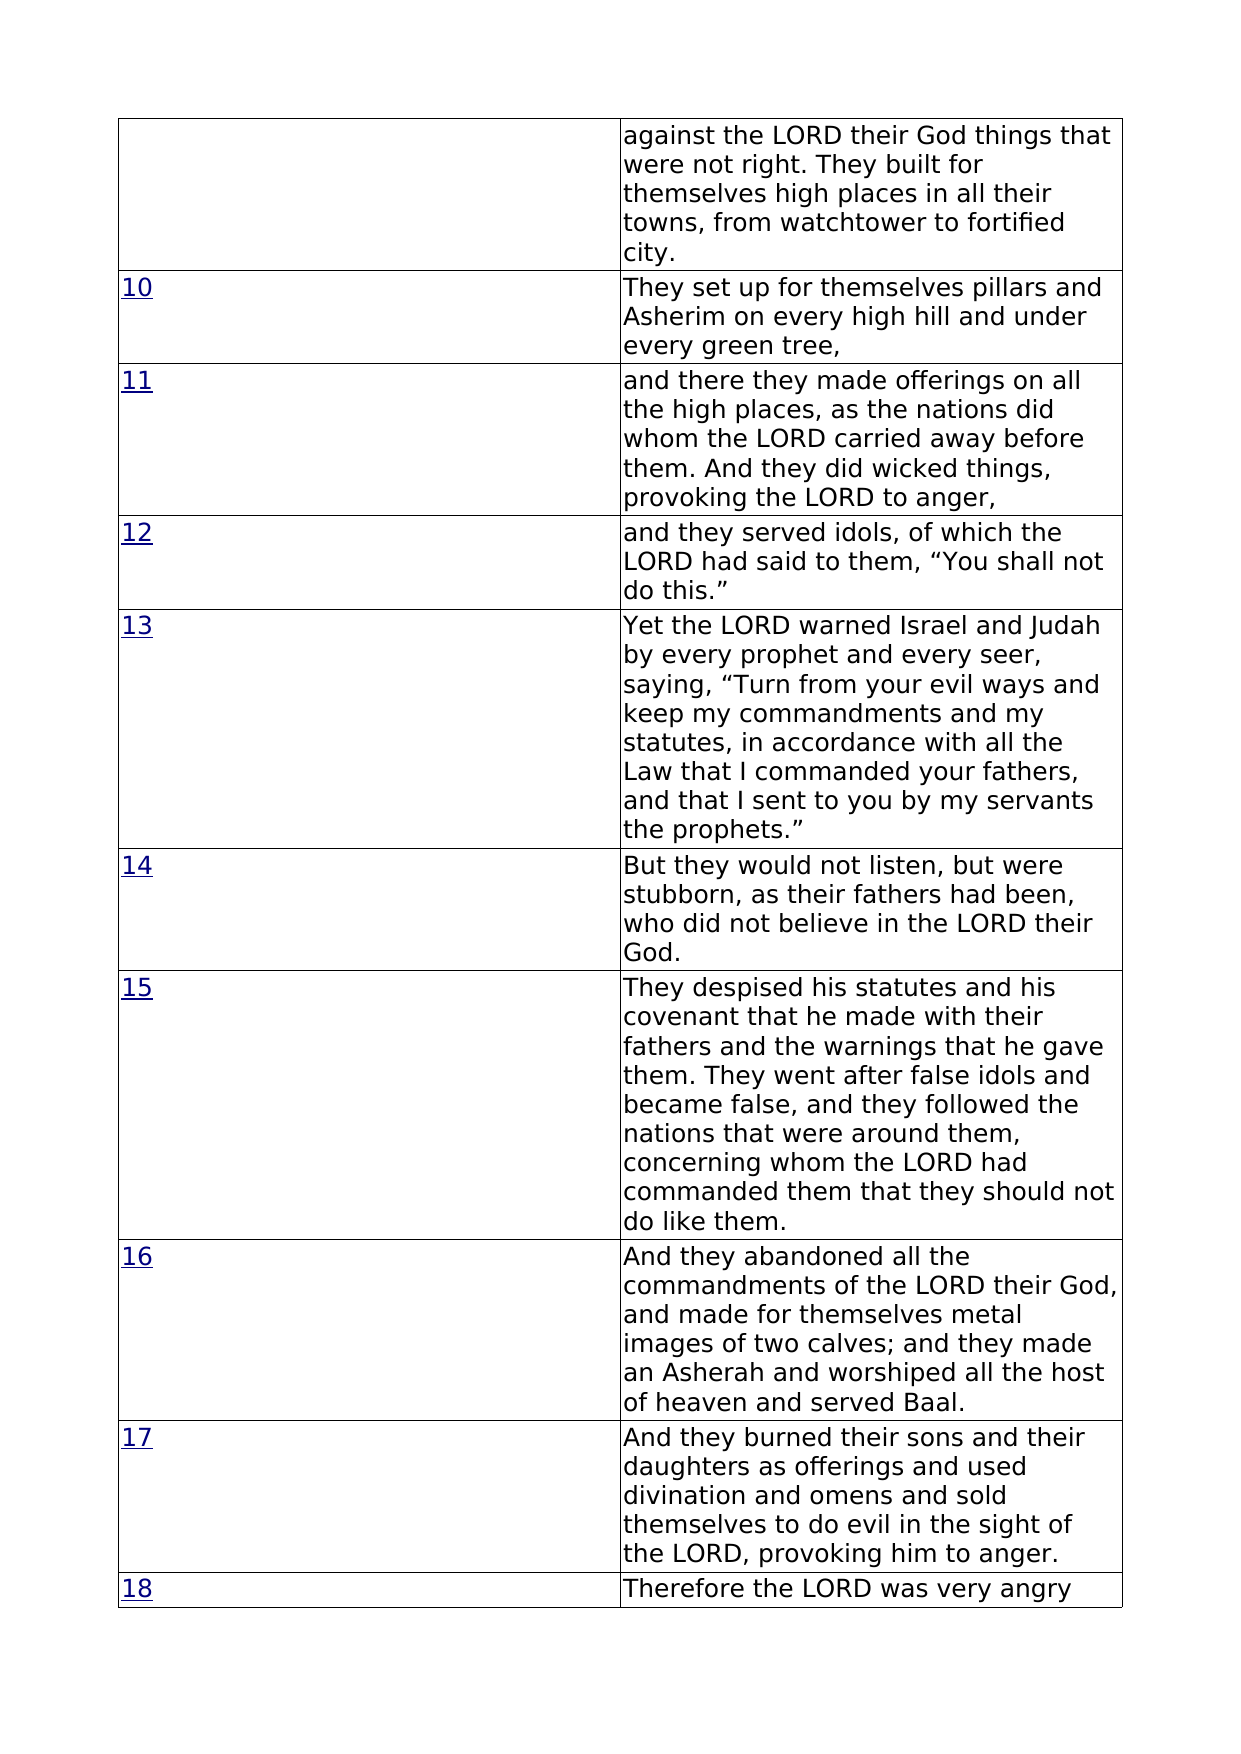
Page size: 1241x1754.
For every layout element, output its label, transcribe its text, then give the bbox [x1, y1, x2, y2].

table_cell But they would not listen, but were stubborn, as their fathers had been, who did not believe in the LORD their God. [621, 849, 1122, 970]
table_cell 11 [119, 364, 620, 515]
table_cell and they served idols, of which the LORD had said to them, “You shall not do this.” [621, 516, 1122, 608]
table_cell 17 [119, 1421, 620, 1572]
table_cell They despised his statutes and his covenant that he made with their fathers and the warnings that he gave them. They went after false idols and became false, and they followed the nations that were around them, concerning whom the LORD had commanded them that they should not do like them. [621, 971, 1122, 1239]
table_cell 13 [119, 610, 620, 848]
table_cell 15 [119, 971, 620, 1239]
table_cell 10 [119, 271, 620, 363]
table_cell 12 [119, 516, 620, 608]
table_cell against the LORD their God things that were not right. They built for themselves high places in all their towns, from watchtower to fortified city. [621, 119, 1122, 270]
table_cell They set up for themselves pillars and Asherim on every high hill and under every green tree, [621, 271, 1122, 363]
table_cell [119, 119, 620, 270]
table_cell Yet the LORD warned Israel and Judah by every prophet and every seer, saying, “Turn from your evil ways and keep my commandments and my statutes, in accordance with all the Law that I commanded your fathers, and that I sent to you by my servants the prophets.” [621, 610, 1122, 848]
table_cell And they burned their sons and their daughters as offerings and used divination and omens and sold themselves to do evil in the sight of the LORD, provoking him to anger. [621, 1421, 1122, 1572]
table_cell 16 [119, 1240, 620, 1420]
table_cell And they abandoned all the commandments of the LORD their God, and made for themselves metal images of two calves; and they made an Asherah and worshiped all the host of heaven and served Baal. [621, 1240, 1122, 1420]
table_cell Therefore the LORD was very angry [621, 1573, 1122, 1607]
table_cell 14 [119, 849, 620, 970]
table_cell 18 [119, 1573, 620, 1607]
table_cell and there they made offerings on all the high places, as the nations did whom the LORD carried away before them. And they did wicked things, provoking the LORD to anger, [621, 364, 1122, 515]
